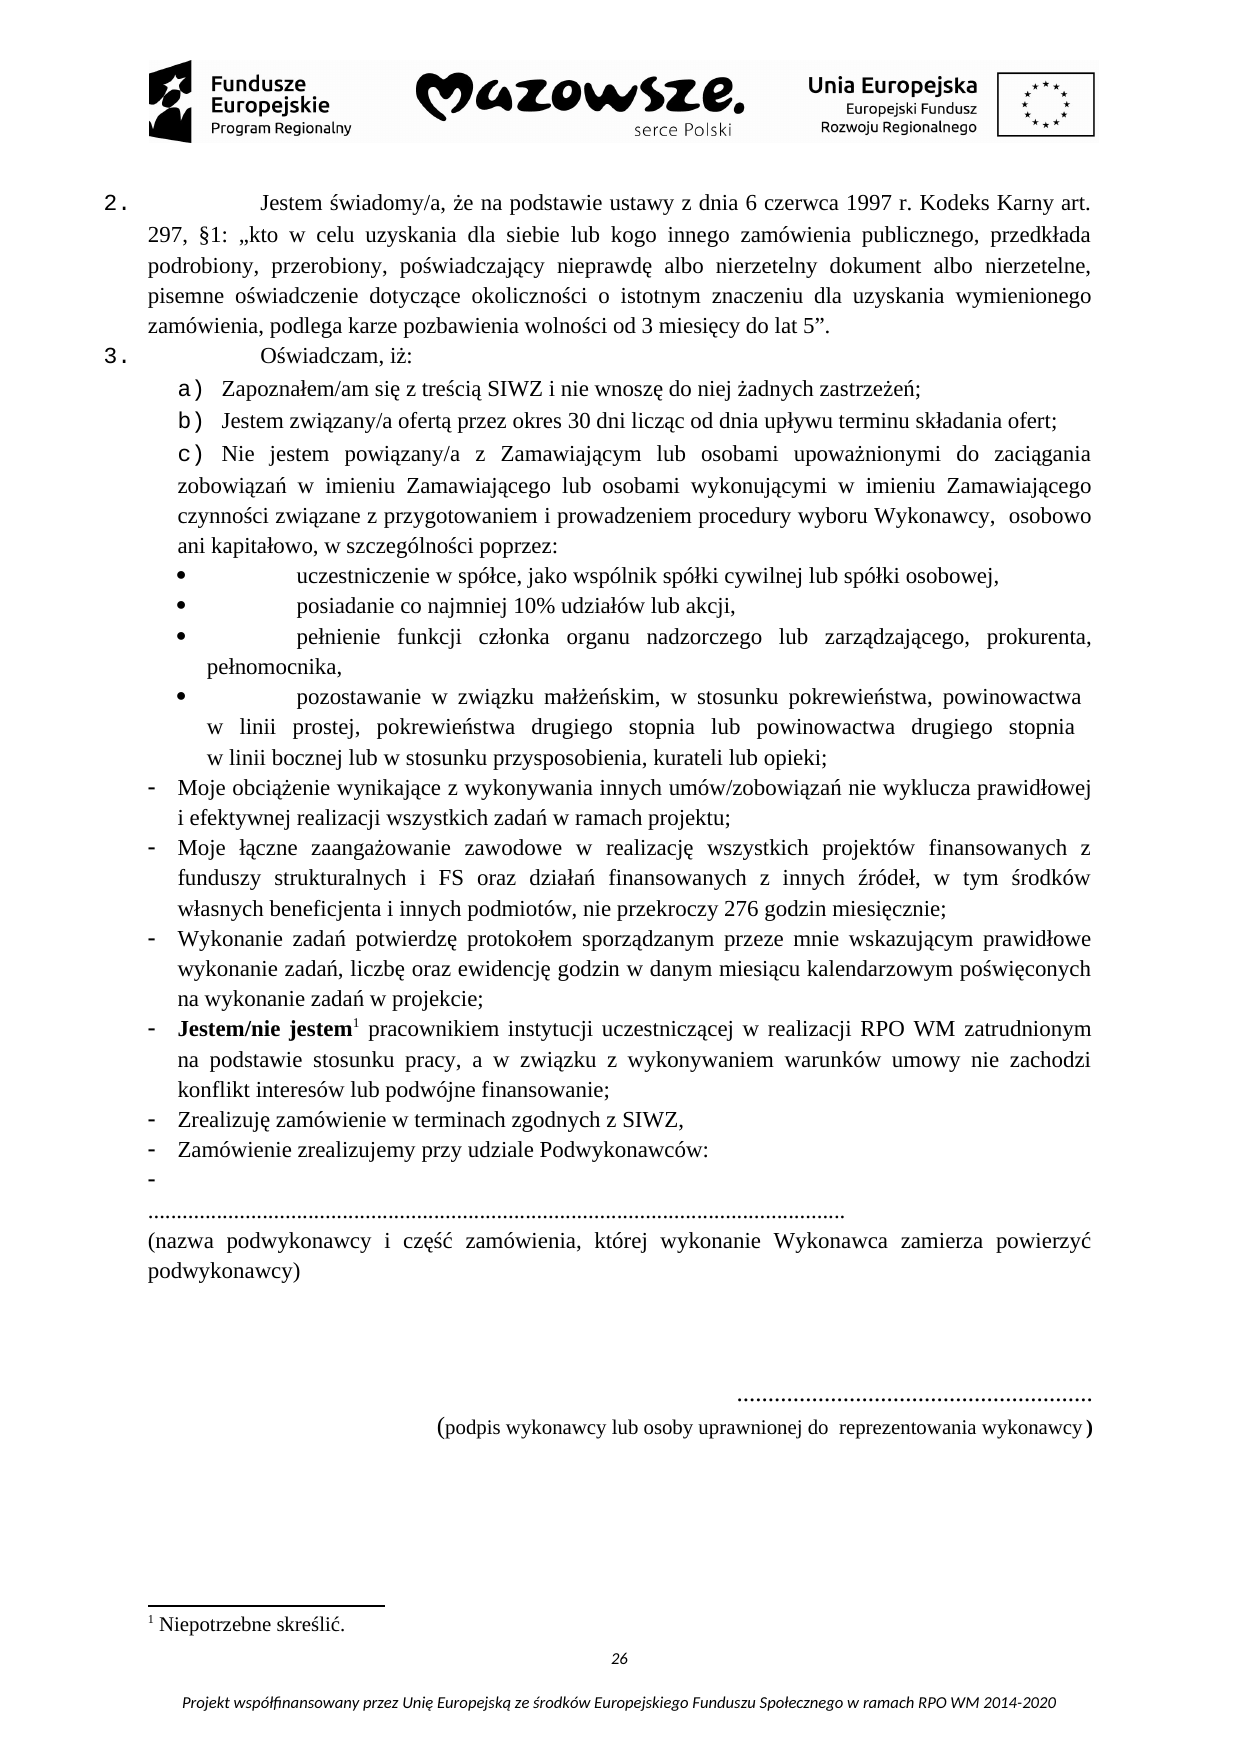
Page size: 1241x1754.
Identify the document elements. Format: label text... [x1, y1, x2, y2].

list Zamówienie zrealizujemy przy udziale Podwykonawców: [148, 1136, 1093, 1163]
list Wykonanie zadań potwierdzę protokołem sporządzanym przeze mnie wskazującym prawidłowe wykonanie zadań, liczbę oraz ewidencję godzin w danym miesiącu kalendarzowym poświęconych na wykonanie zadań w projekcie; [148, 925, 1093, 1012]
list uczestniczenie w spółce, jako wspólnik spółki cywilnej lub spółki osobowej, [177, 562, 1093, 589]
text ......................................................... [148, 1378, 1093, 1407]
list Nie jestem powiązany/a z Zamawiającym lub osobami upoważnionymi do zaciągania zobowiązań w imieniu Zamawiającego lub osobami wykonującymi w imieniu Zamawiającego czynności związane z przygotowaniem i prowadzeniem procedury wyboru Wykonawcy, osobowo ani kapitałowo, w szczególności poprzez: [177, 439, 1093, 558]
list Zrealizuję zamówienie w terminach zgodnych z SIWZ, [148, 1106, 1093, 1132]
list Jestem świadomy/a, że na podstawie ustawy z dnia 6 czerwca 1997 r. Kodeks Karny art. 297, §1: „kto w celu uzyskania dla siebie lub kogo innego zamówienia publicznego, przedkłada podrobiony, przerobiony, poświadczający nieprawdę albo nierzetelny dokument albo nierzetelne, pisemne oświadczenie dotyczące okoliczności o istotnym znaczeniu dla uzyskania wymienionego zamówienia, podlega karze pozbawienia wolności od 3 miesięcy do lat 5”. [103, 189, 1093, 338]
list posiadanie co najmniej 10% udziałów lub akcji, [177, 592, 1093, 619]
text (podpis wykonawcy lub osoby uprawnionej do reprezentowania wykonawcy ) [58, 1411, 1093, 1440]
list Oświadczam, iż: [103, 342, 1093, 371]
list Moje obciążenie wynikające z wykonywania innych umów/zobowiązań nie wyklucza prawidłowej i efektywnej realizacji wszystkich zadań w ramach projektu; [148, 774, 1093, 830]
list Moje łączne zaangażowanie zawodowe w realizację wszystkich projektów finansowanych z funduszy strukturalnych i FS oraz działań finansowanych z innych źródeł, w tym środków własnych beneficjenta i innych podmiotów, nie przekroczy 276 godzin miesięcznie; [148, 834, 1093, 921]
list Jestem/nie jestem pracownikiem instytucji uczestniczącej w realizacji RPO WM zatrudnionym na podstawie stosunku pracy, a w związku z wykonywaniem warunków umowy nie zachodzi konflikt interesów lub podwójne finansowanie; [148, 1015, 1093, 1102]
list .......................................................................................................................... [148, 1197, 1093, 1223]
list (nazwa podwykonawcy i część zamówienia, której wykonanie Wykonawca zamierza powierzyć podwykonawcy) [148, 1227, 1093, 1283]
list pełnienie funkcji członka organu nadzorczego lub zarządzającego, prokurenta, pełnomocnika, [177, 623, 1093, 679]
list Niepotrzebne skreślić. [148, 1612, 1093, 1636]
list Zapoznałem/am się z treścią SIWZ i nie wnoszę do niej żadnych zastrzeżeń; [177, 375, 1093, 403]
list Jestem związany/a ofertą przez okres 30 dni licząc od dnia upływu terminu składania ofert; [177, 407, 1093, 435]
list pozostawanie w związku małżeńskim, w stosunku pokrewieństwa, powinowactwa w linii prostej, pokrewieństwa drugiego stopnia lub powinowactwa drugiego stopnia w linii bocznej lub w stosunku przysposobienia, kurateli lub opieki; [177, 683, 1093, 770]
picture [149, 60, 1099, 143]
